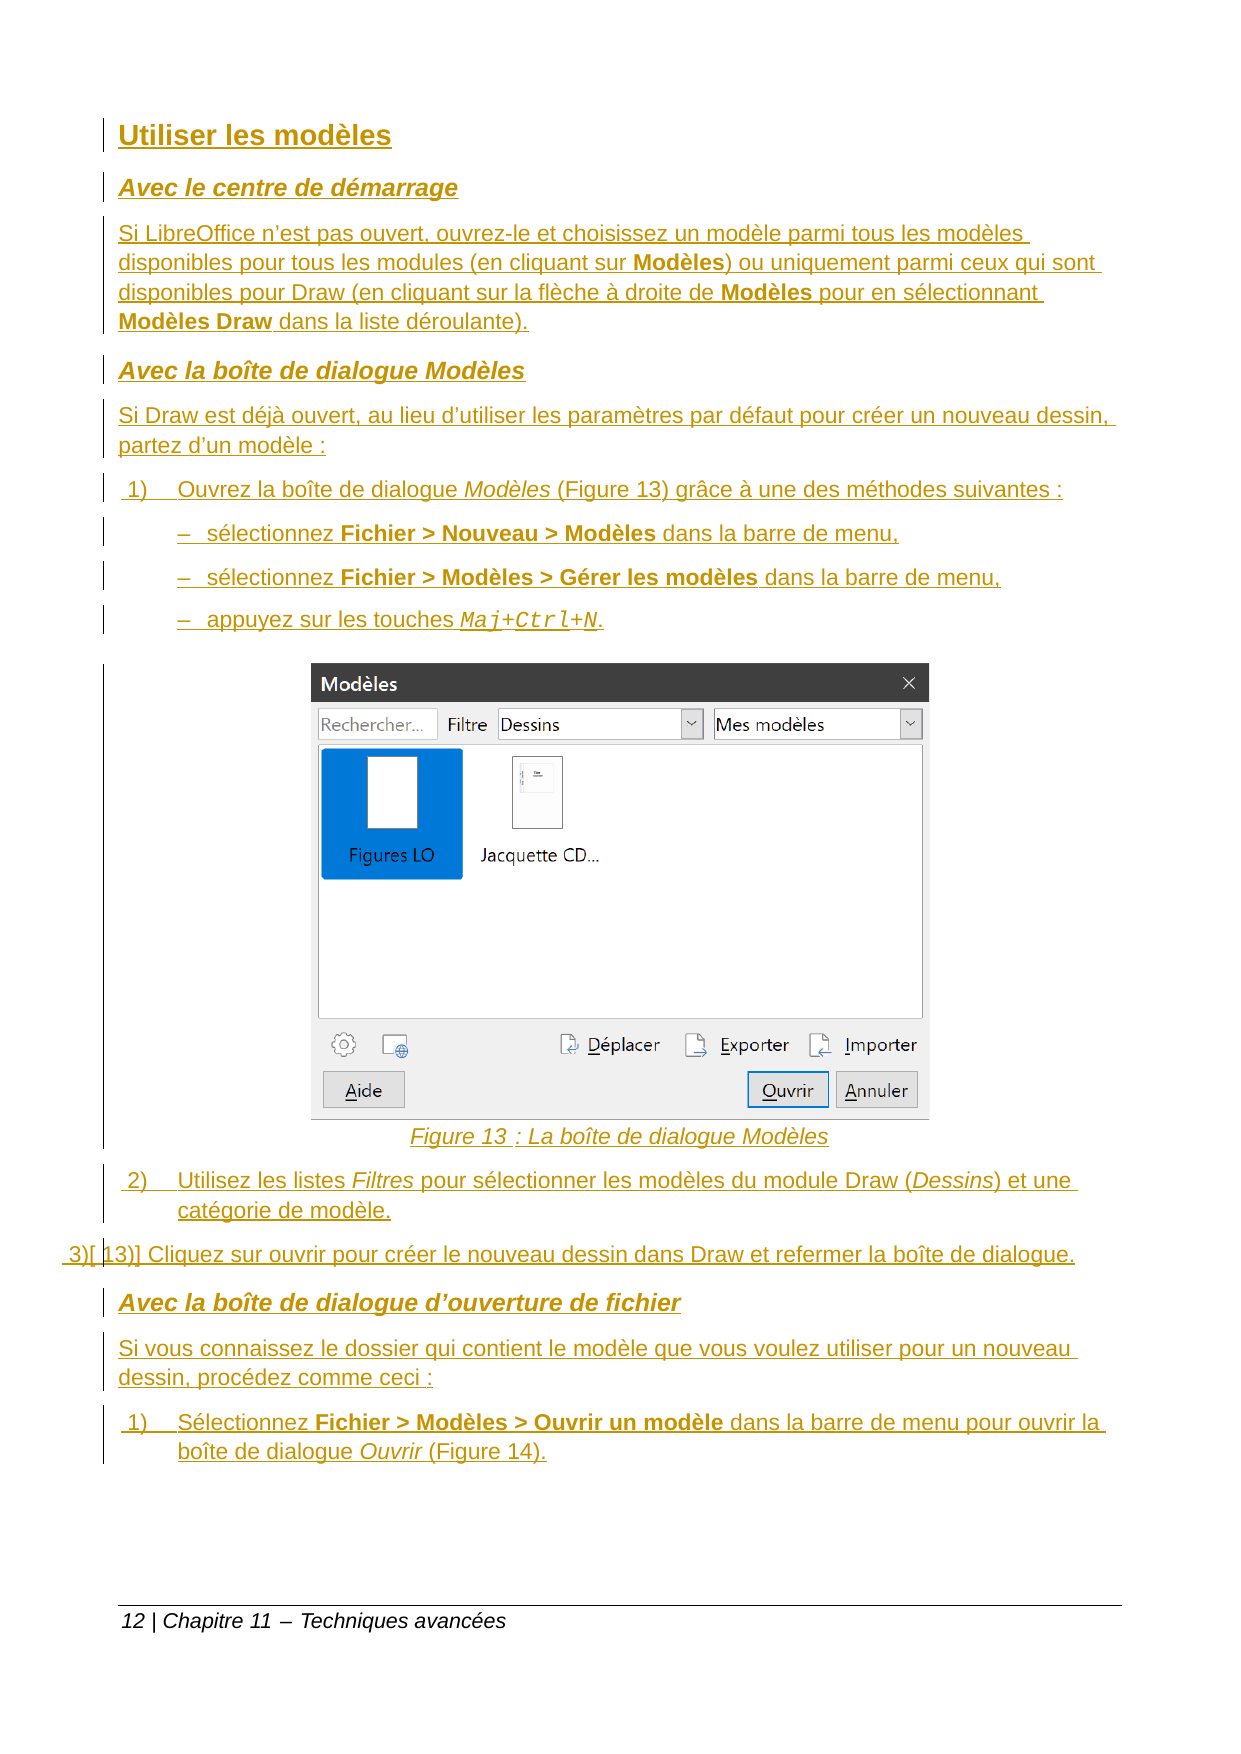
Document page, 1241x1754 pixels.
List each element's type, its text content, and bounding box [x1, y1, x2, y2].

list sélectionnez Fichier > Modèles > Gérer les modèles dans la barre de menu, [177, 561, 1122, 590]
list appuyez sur les touches Maj+Ctrl+N. [177, 605, 1122, 634]
picture [311, 663, 930, 1120]
list Cliquez sur ouvrir pour créer le nouveau dessin dans Draw et refermer la boîte de dialogue. [148, 1237, 1122, 1267]
text Si Draw est déjà ouvert, au lieu d’utiliser les paramètres par défaut pour créer un nouveau dessin, partez d’un modèle : [118, 399, 1122, 458]
list Ouvrez la boîte de dialogue Modèles (Figure 13) grâce à une des méthodes suivantes : [148, 473, 1122, 502]
text Figure 13 : La boîte de dialogue Modèles [118, 1120, 1122, 1149]
subtitle Avec le centre de démarrage [118, 172, 1122, 202]
text Si vous connaissez le dossier qui contient le modèle que vous voulez utiliser pour un nouveau dessin, procédez comme ceci : [118, 1332, 1122, 1391]
list sélectionnez Fichier > Nouveau > Modèles dans la barre de menu, [177, 517, 1122, 546]
list Utilisez les listes Filtres pour sélectionner les modèles du module Draw (Dessins) et une catégorie de modèle. [148, 1164, 1122, 1223]
text Si LibreOffice n’est pas ouvert, ouvrez-le et choisissez un modèle parmi tous les modèles disponibles pour tous les modules (en cliquant sur Modèles) ou uniquement parmi ceux qui sont disponibles pour Draw (en cliquant sur la flèche à droite de Modèles pour en sélectionnant Modèles Draw dans la liste déroulante). [118, 216, 1122, 334]
subtitle Avec la boîte de dialogue Modèles [118, 355, 1122, 384]
subtitle Avec la boîte de dialogue d’ouverture de fichier [118, 1287, 1122, 1317]
subtitle Utiliser les modèles [118, 118, 1122, 152]
list Sélectionnez Fichier > Modèles > Ouvrir un modèle dans la barre de menu pour ouvrir la boîte de dialogue Ouvrir (Figure 14). [148, 1405, 1122, 1464]
